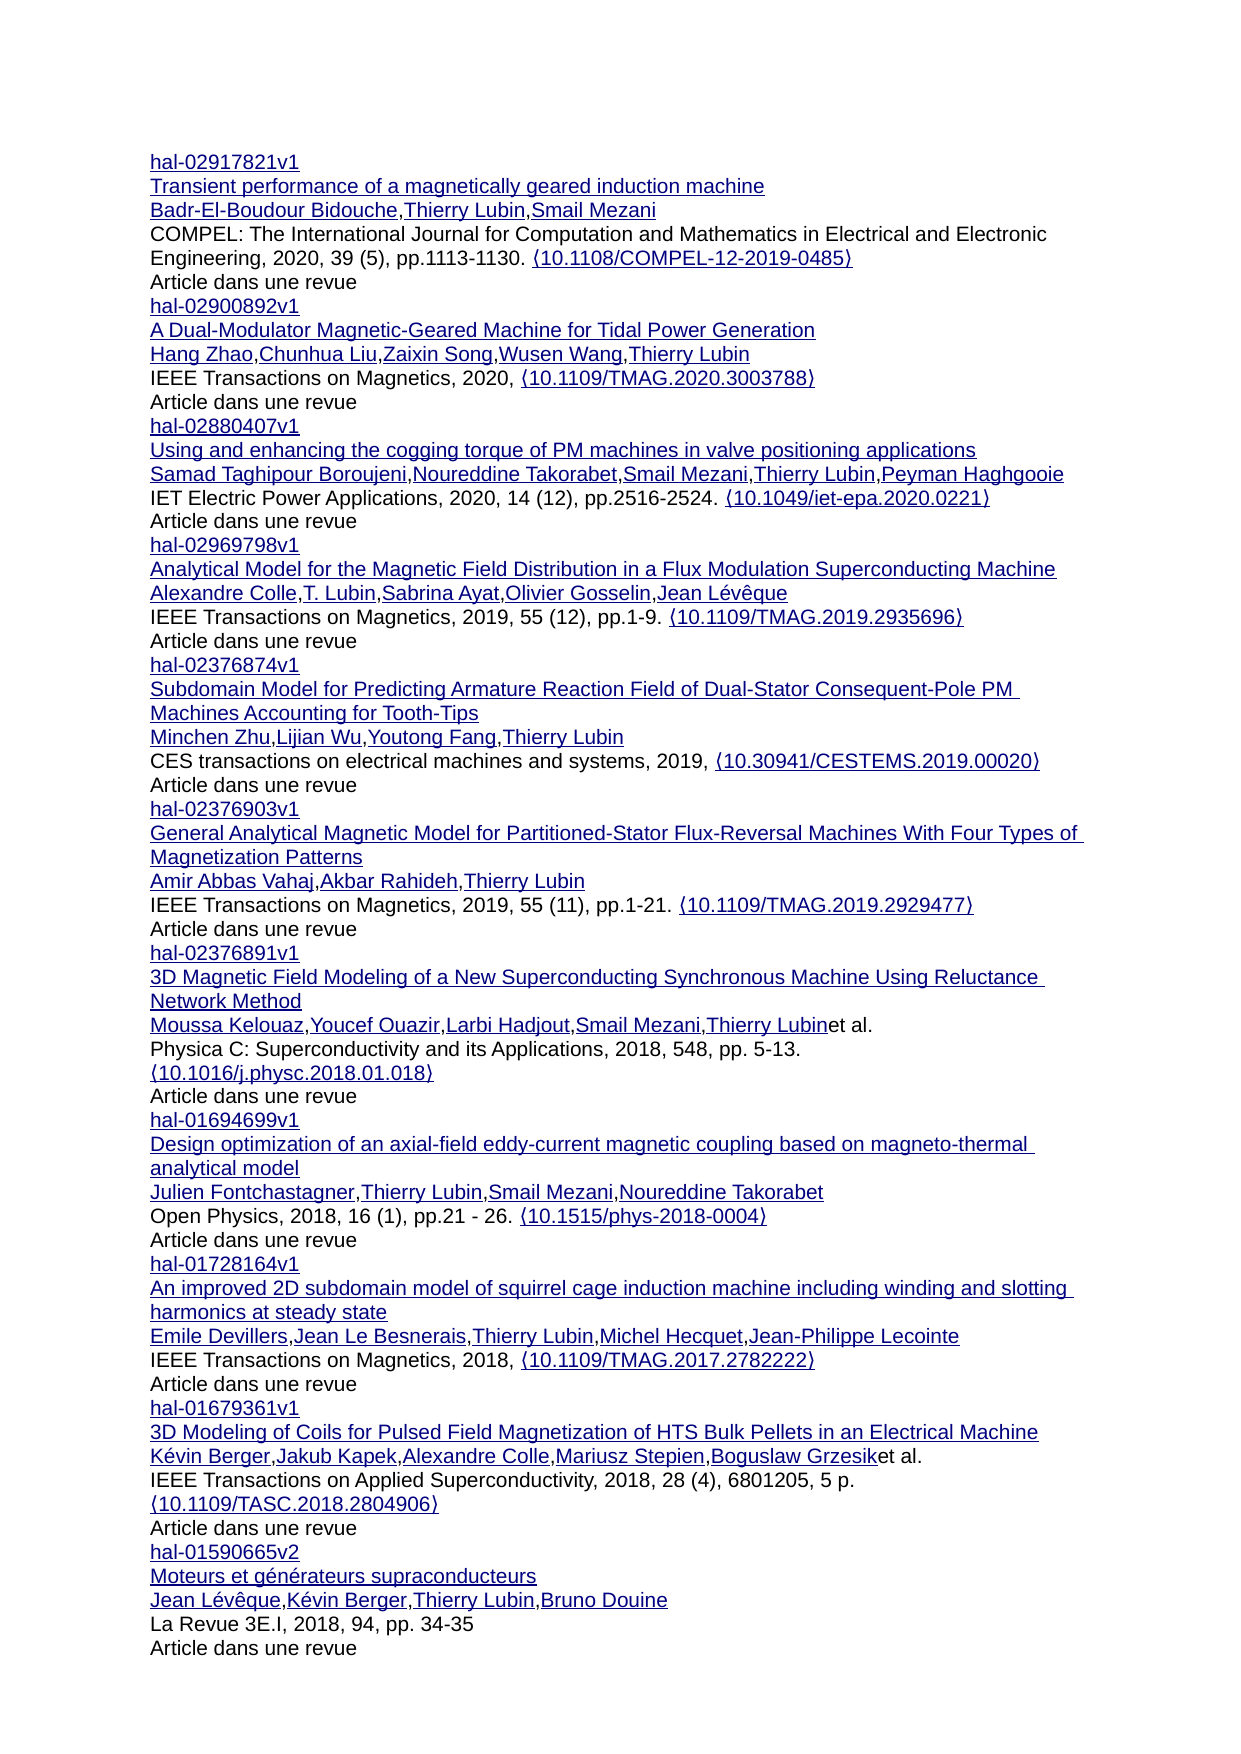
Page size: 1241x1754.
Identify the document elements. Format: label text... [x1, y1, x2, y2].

table_cell An improved 2D subdomain model of squirrel cage induction machine including winding and slotting harmonics at steady state Emile Devillers,Jean Le Besnerais,Thierry Lubin,Michel Hecquet,Jean-Philippe Lecointe IEEE Transactions on Magnetics, 2018, ⟨10.1109/TMAG.2017.2782222⟩ Article dans une revue hal-01679361v1 [150, 1276, 1090, 1420]
table_cell hal-02917821v1 [150, 150, 1090, 174]
table_cell Transient performance of a magnetically geared induction machine Badr-El-Boudour Bidouche,Thierry Lubin,Smail Mezani COMPEL: The International Journal for Computation and Mathematics in Electrical and Electronic Engineering, 2020, 39 (5), pp.1113-1130. ⟨10.1108/COMPEL-12-2019-0485⟩ Article dans une revue hal-02900892v1 [150, 174, 1090, 318]
table_cell Design optimization of an axial-field eddy-current magnetic coupling based on magneto-thermal analytical model Julien Fontchastagner,Thierry Lubin,Smail Mezani,Noureddine Takorabet Open Physics, 2018, 16 (1), pp.21 - 26. ⟨10.1515/phys-2018-0004⟩ Article dans une revue hal-01728164v1 [150, 1132, 1090, 1276]
table_cell Subdomain Model for Predicting Armature Reaction Field of Dual-Stator Consequent-Pole PM Machines Accounting for Tooth-Tips Minchen Zhu,Lijian Wu,Youtong Fang,Thierry Lubin CES transactions on electrical machines and systems, 2019, ⟨10.30941/CESTEMS.2019.00020⟩ Article dans une revue hal-02376903v1 [150, 677, 1090, 821]
table_cell Analytical Model for the Magnetic Field Distribution in a Flux Modulation Superconducting Machine Alexandre Colle,T. Lubin,Sabrina Ayat,Olivier Gosselin,Jean Lévêque IEEE Transactions on Magnetics, 2019, 55 (12), pp.1-9. ⟨10.1109/TMAG.2019.2935696⟩ Article dans une revue hal-02376874v1 [150, 557, 1090, 677]
table_cell Moteurs et générateurs supraconducteurs Jean Lévêque,Kévin Berger,Thierry Lubin,Bruno Douine La Revue 3E.I, 2018, 94, pp. 34-35 Article dans une revue [150, 1564, 1090, 1659]
table_cell A Dual-Modulator Magnetic-Geared Machine for Tidal Power Generation Hang Zhao,Chunhua Liu,Zaixin Song,Wusen Wang,Thierry Lubin IEEE Transactions on Magnetics, 2020, ⟨10.1109/TMAG.2020.3003788⟩ Article dans une revue hal-02880407v1 [150, 318, 1090, 437]
table_cell 3D Magnetic Field Modeling of a New Superconducting Synchronous Machine Using Reluctance Network Method Moussa Kelouaz,Youcef Ouazir,Larbi Hadjout,Smail Mezani,Thierry Lubinet al. Physica C: Superconductivity and its Applications, 2018, 548, pp. 5-13. ⟨10.1016/j.physc.2018.01.018⟩ Article dans une revue hal-01694699v1 [150, 965, 1090, 1132]
table_cell General Analytical Magnetic Model for Partitioned-Stator Flux-Reversal Machines With Four Types of Magnetization Patterns Amir Abbas Vahaj,Akbar Rahideh,Thierry Lubin IEEE Transactions on Magnetics, 2019, 55 (11), pp.1-21. ⟨10.1109/TMAG.2019.2929477⟩ Article dans une revue hal-02376891v1 [150, 821, 1090, 964]
table_cell Using and enhancing the cogging torque of PM machines in valve positioning applications Samad Taghipour Boroujeni,Noureddine Takorabet,Smail Mezani,Thierry Lubin,Peyman Haghgooie IET Electric Power Applications, 2020, 14 (12), pp.2516-2524. ⟨10.1049/iet-epa.2020.0221⟩ Article dans une revue hal-02969798v1 [150, 438, 1090, 557]
table_cell 3D Modeling of Coils for Pulsed Field Magnetization of HTS Bulk Pellets in an Electrical Machine Kévin Berger,Jakub Kapek,Alexandre Colle,Mariusz Stepien,Boguslaw Grzesiket al. IEEE Transactions on Applied Superconductivity, 2018, 28 (4), 6801205, 5 p. ⟨10.1109/TASC.2018.2804906⟩ Article dans une revue hal-01590665v2 [150, 1420, 1090, 1563]
